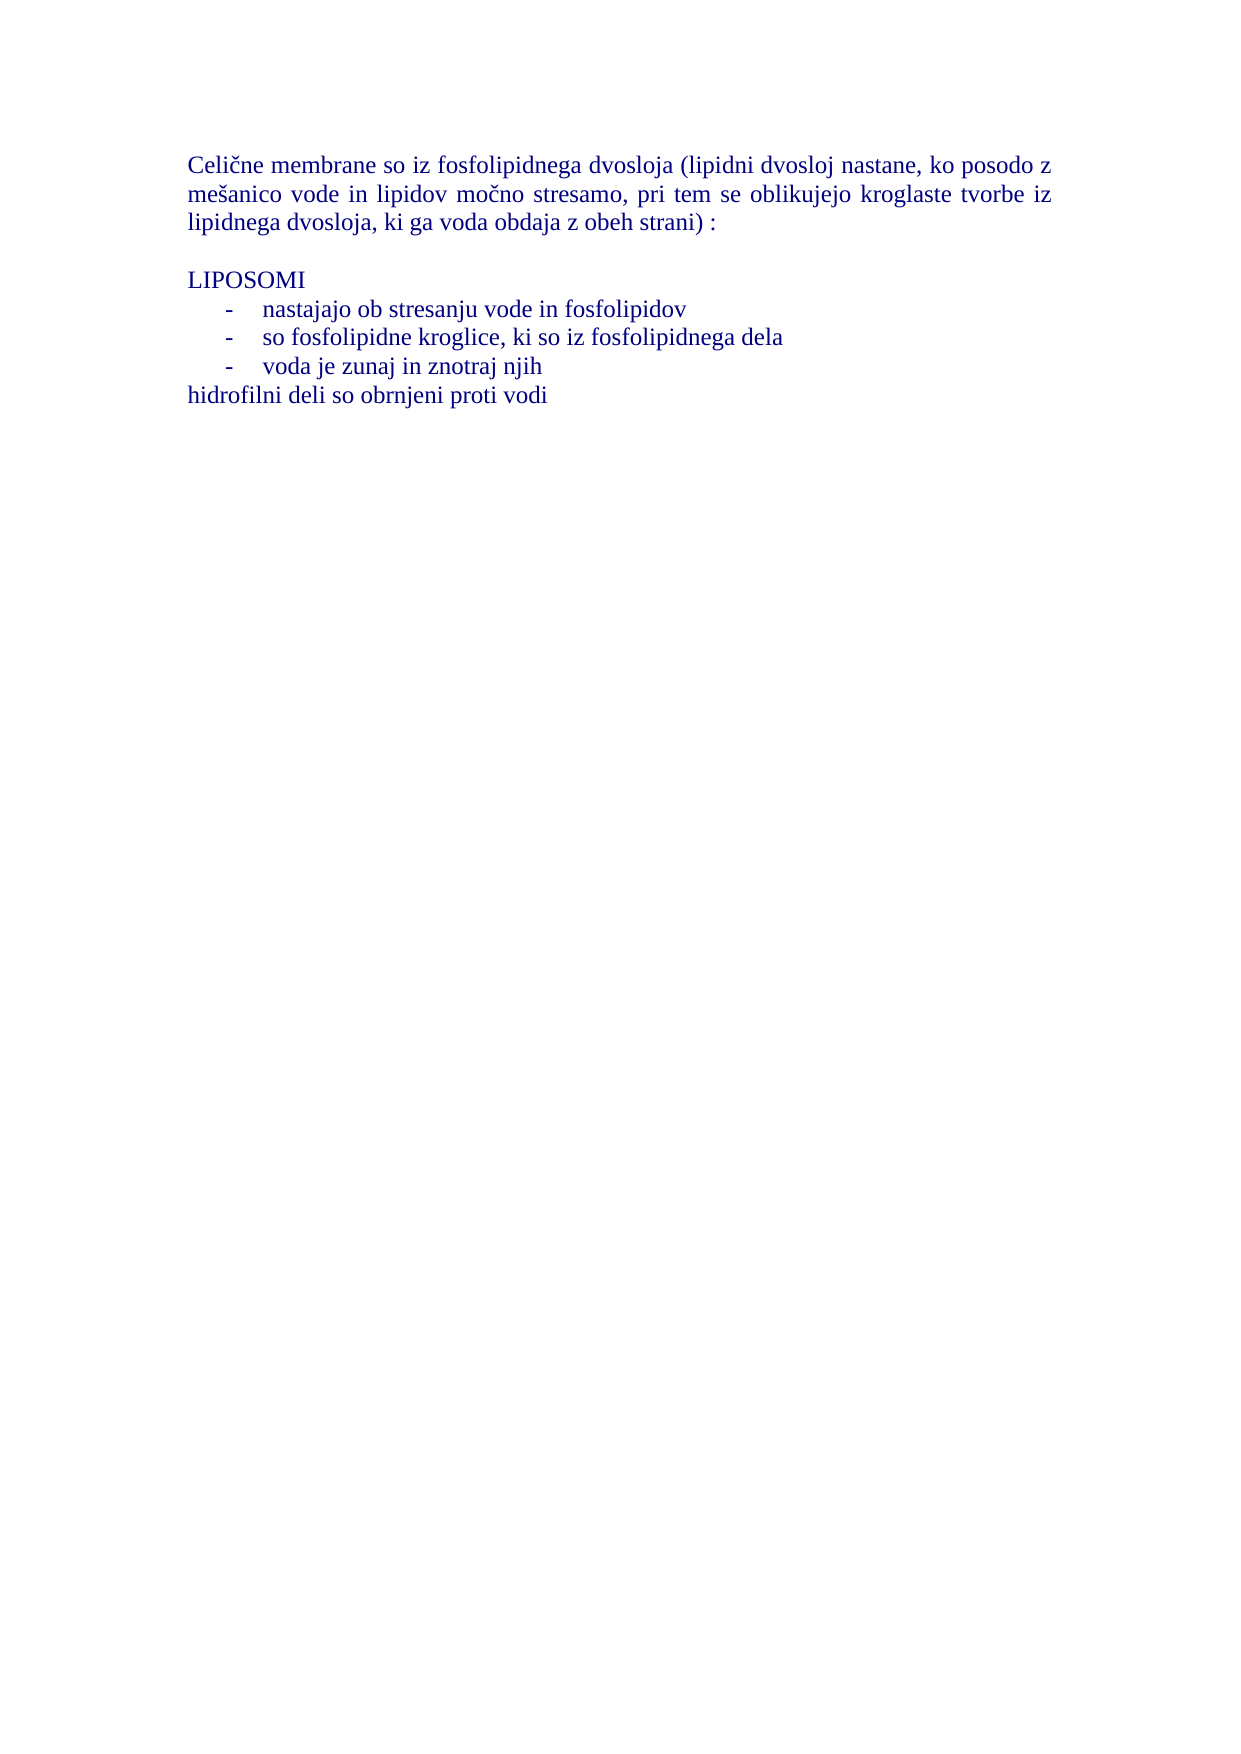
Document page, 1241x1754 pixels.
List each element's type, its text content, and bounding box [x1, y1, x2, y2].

text LIPOSOMI [187, 265, 1053, 294]
list voda je zunaj in znotraj njih [225, 351, 1053, 380]
list nastajajo ob stresanju vode in fosfolipidov [225, 294, 1053, 322]
text Celične membrane so iz fosfolipidnega dvosloja (lipidni dvosloj nastane, ko posodo z mešanico vode in lipidov močno stresamo, pri tem se oblikujejo kroglaste tvorbe iz lipidnega dvosloja, ki ga voda obdaja z obeh strani) : [187, 150, 1053, 236]
text hidrofilni deli so obrnjeni proti vodi [187, 380, 1053, 409]
list so fosfolipidne kroglice, ki so iz fosfolipidnega dela [225, 322, 1053, 351]
